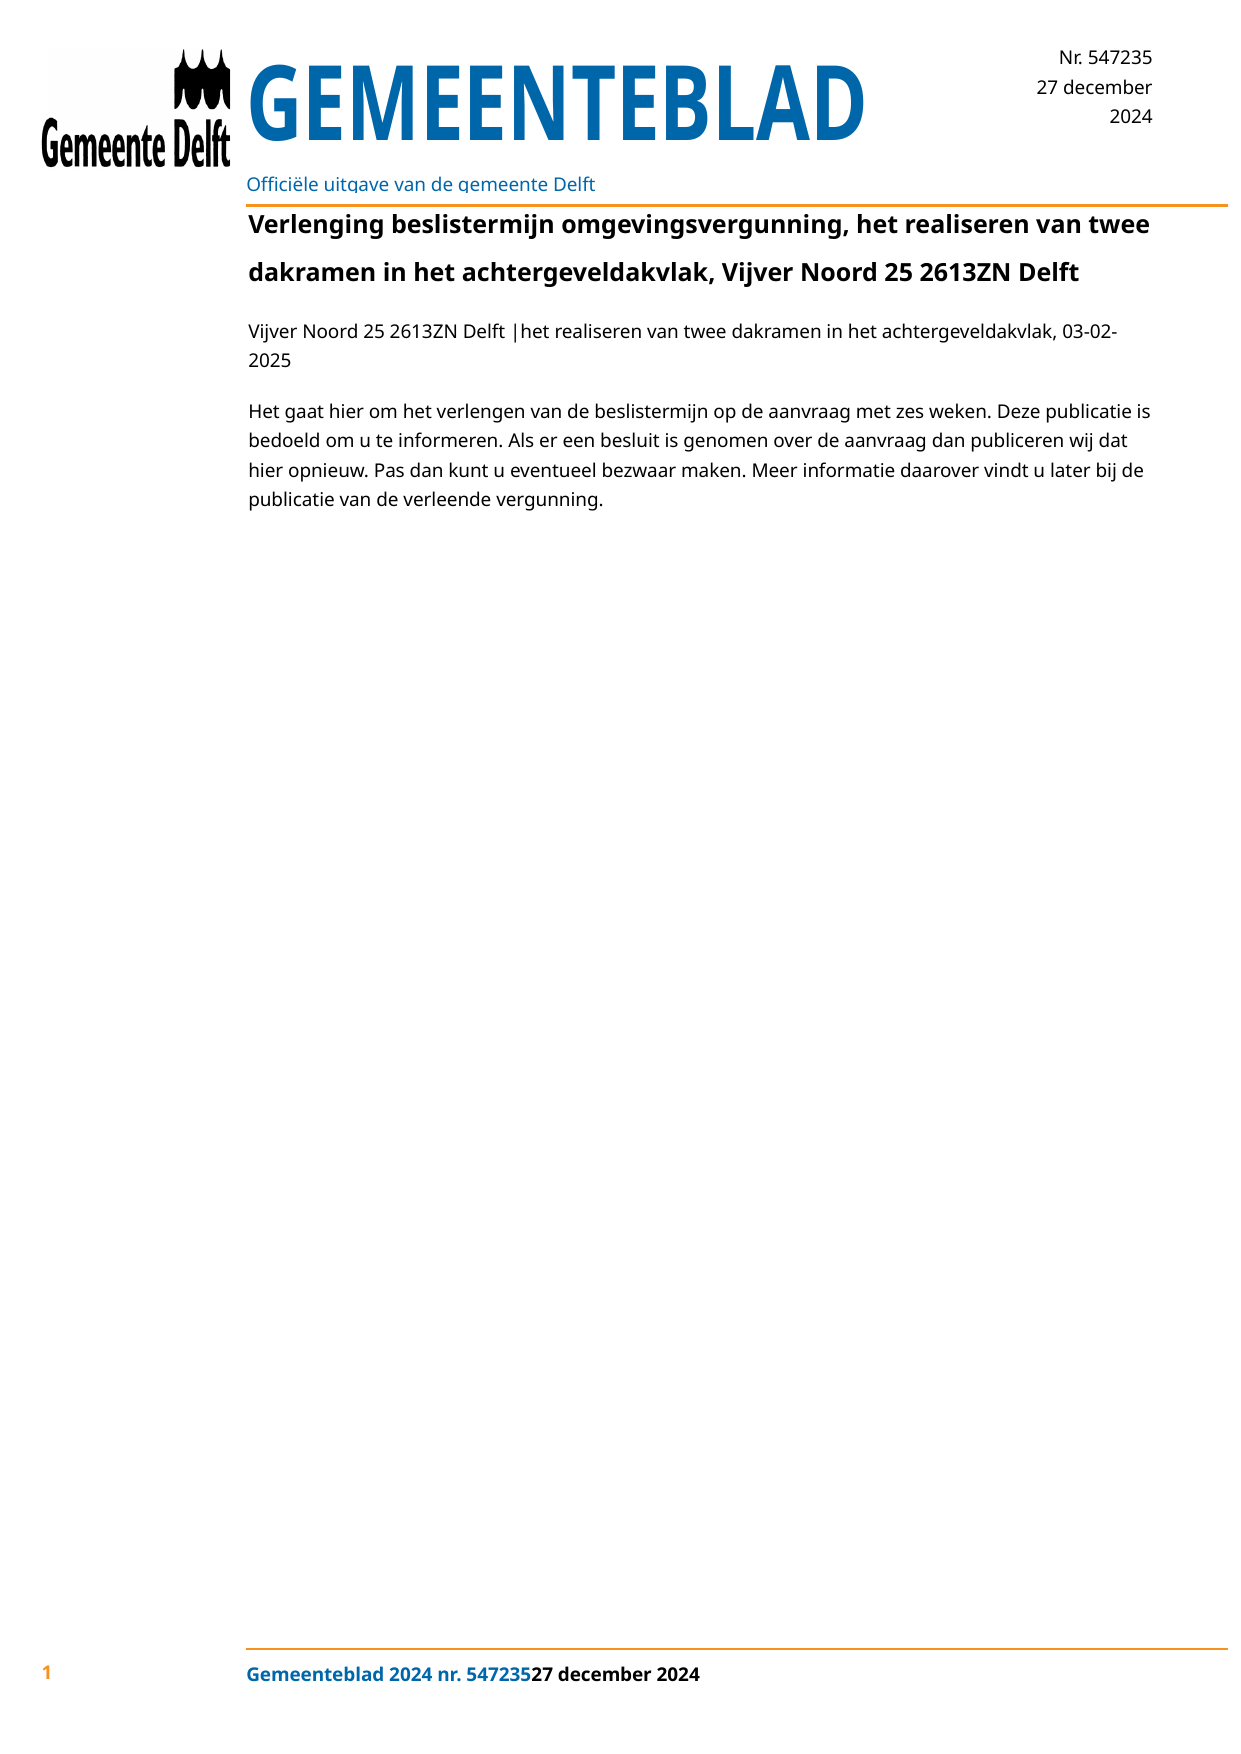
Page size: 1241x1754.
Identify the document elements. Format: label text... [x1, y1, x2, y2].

text Verlenging beslistermijn omgevingsvergunning, het realiseren van twee dakramen in het achtergeveldakvlak, Vijver Noord 25 2613ZN Delft [248, 207, 1152, 288]
text Het gaat hier om het verlengen van de beslistermijn op de aanvraag met zes weken. Deze publicatie is bedoeld om u te informeren. Als er een besluit is genomen over de aanvraag dan publiceren wij dat hier opnieuw. Pas dan kunt u eventueel bezwaar maken. Meer informatie daarover vindt u later bij de publicatie van de verleende vergunning. [248, 398, 1152, 512]
text Vijver Noord 25 2613ZN Delft |het realiseren van twee dakramen in het achtergeveldakvlak, 03-02-2025 [248, 318, 1152, 373]
picture [41, 47, 231, 172]
